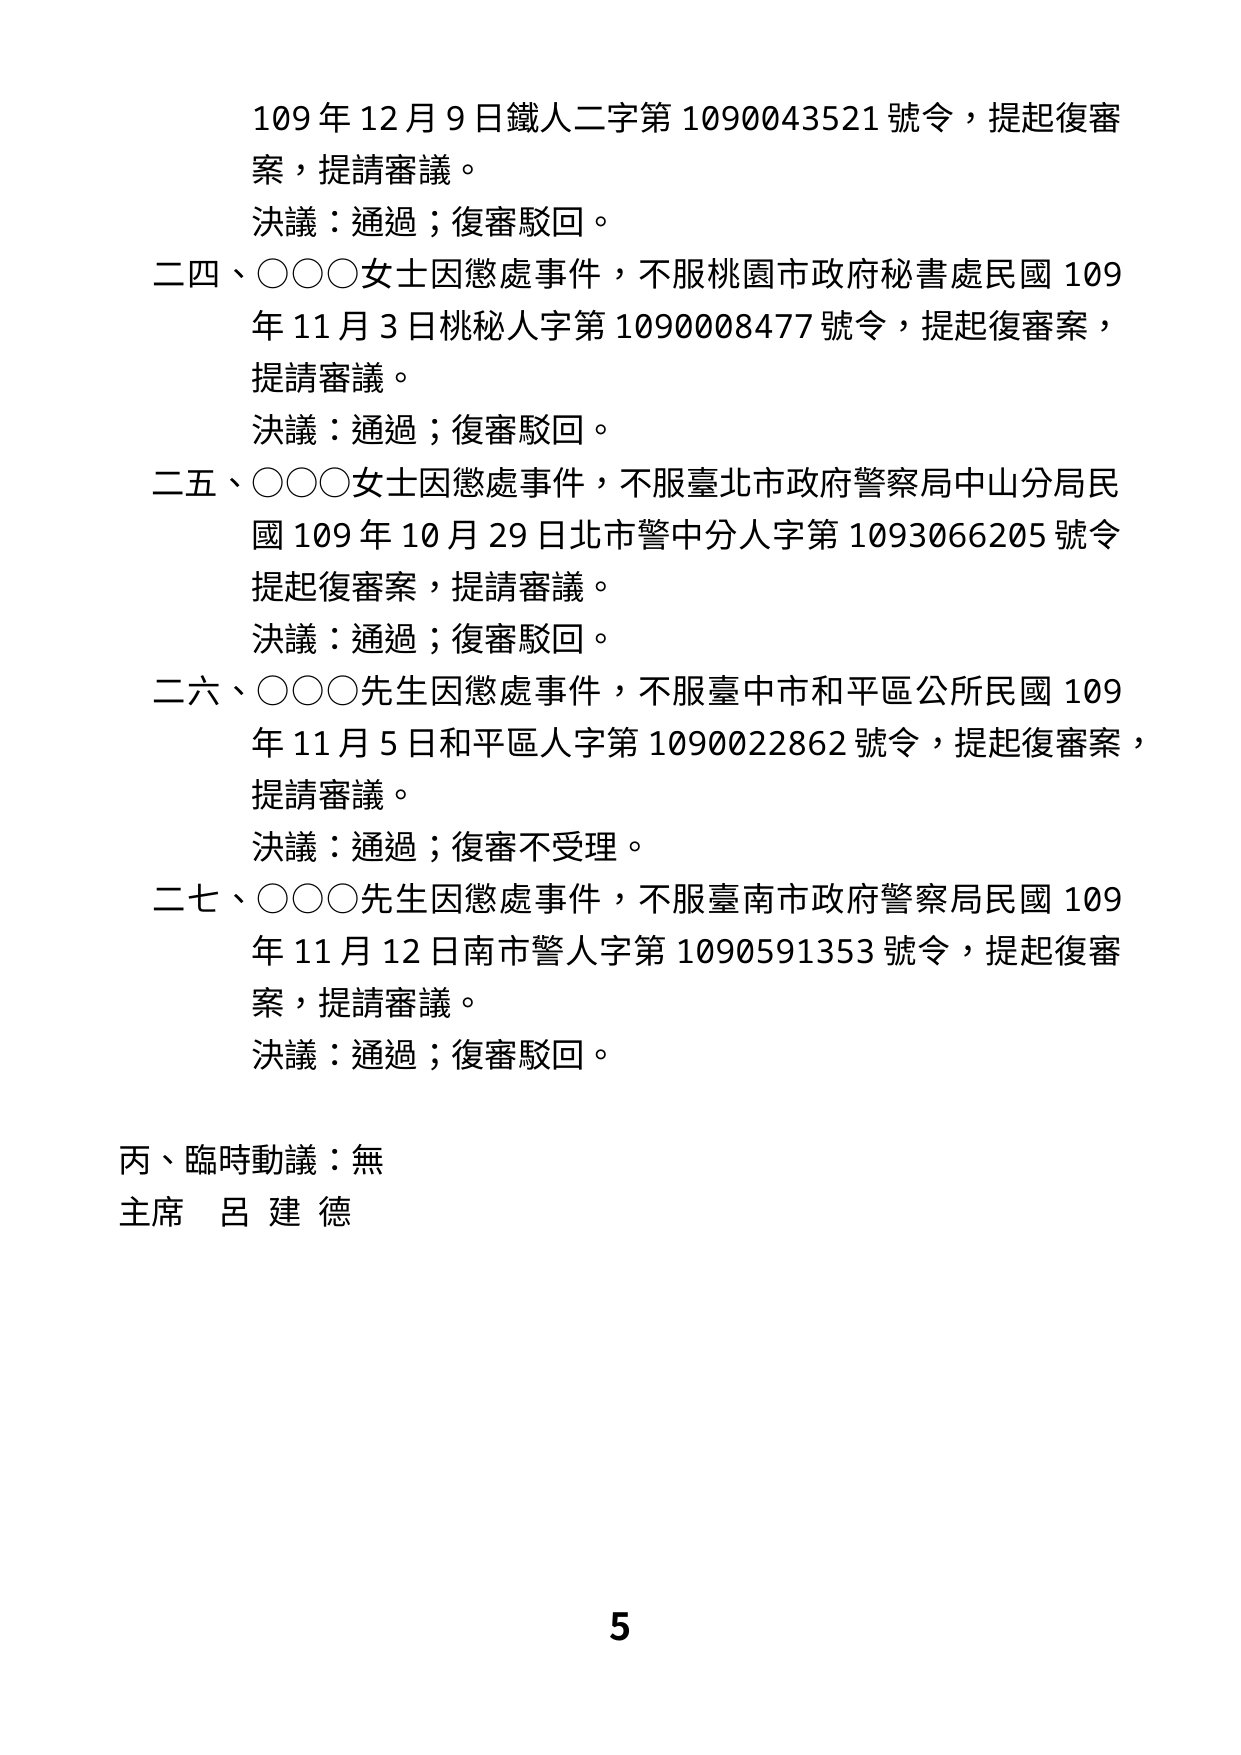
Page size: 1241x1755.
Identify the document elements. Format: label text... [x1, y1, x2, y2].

text 二四、○○○女士因懲處事件，不服桃園市政府秘書處民國109年11月3日桃秘人字第1090008477號令，提起復審案，提請審議。 [118, 245, 1122, 401]
text 決議：通過；復審不受理。 [251, 818, 1122, 870]
text 二五、○○○女士因懲處事件，不服臺北市政府警察局中山分局民國109年10月29日北市警中分人字第1093066205號令，提起復審案，提請審議。 [118, 453, 1122, 609]
text 決議：通過；復審駁回。 [251, 401, 1122, 453]
text 二七、○○○先生因懲處事件，不服臺南市政府警察局民國109年11月12日南市警人字第1090591353號令，提起復審案，提請審議。 [118, 870, 1122, 1026]
text 主席 呂 建 德 [118, 1182, 1122, 1234]
text 決議：通過；復審駁回。 [251, 193, 1122, 245]
text 決議：通過；復審駁回。 [251, 609, 1122, 662]
text 丙、臨時動議：無 [118, 1130, 1122, 1182]
text 決議：通過；復審駁回。 [251, 1026, 1122, 1078]
text 二六、○○○先生因懲處事件，不服臺中市和平區公所民國109年11月5日和平區人字第1090022862號令，提起復審案，提請審議。 [118, 662, 1122, 818]
text 109年12月9日鐵人二字第1090043521號令，提起復審案，提請審議。 [118, 89, 1122, 193]
